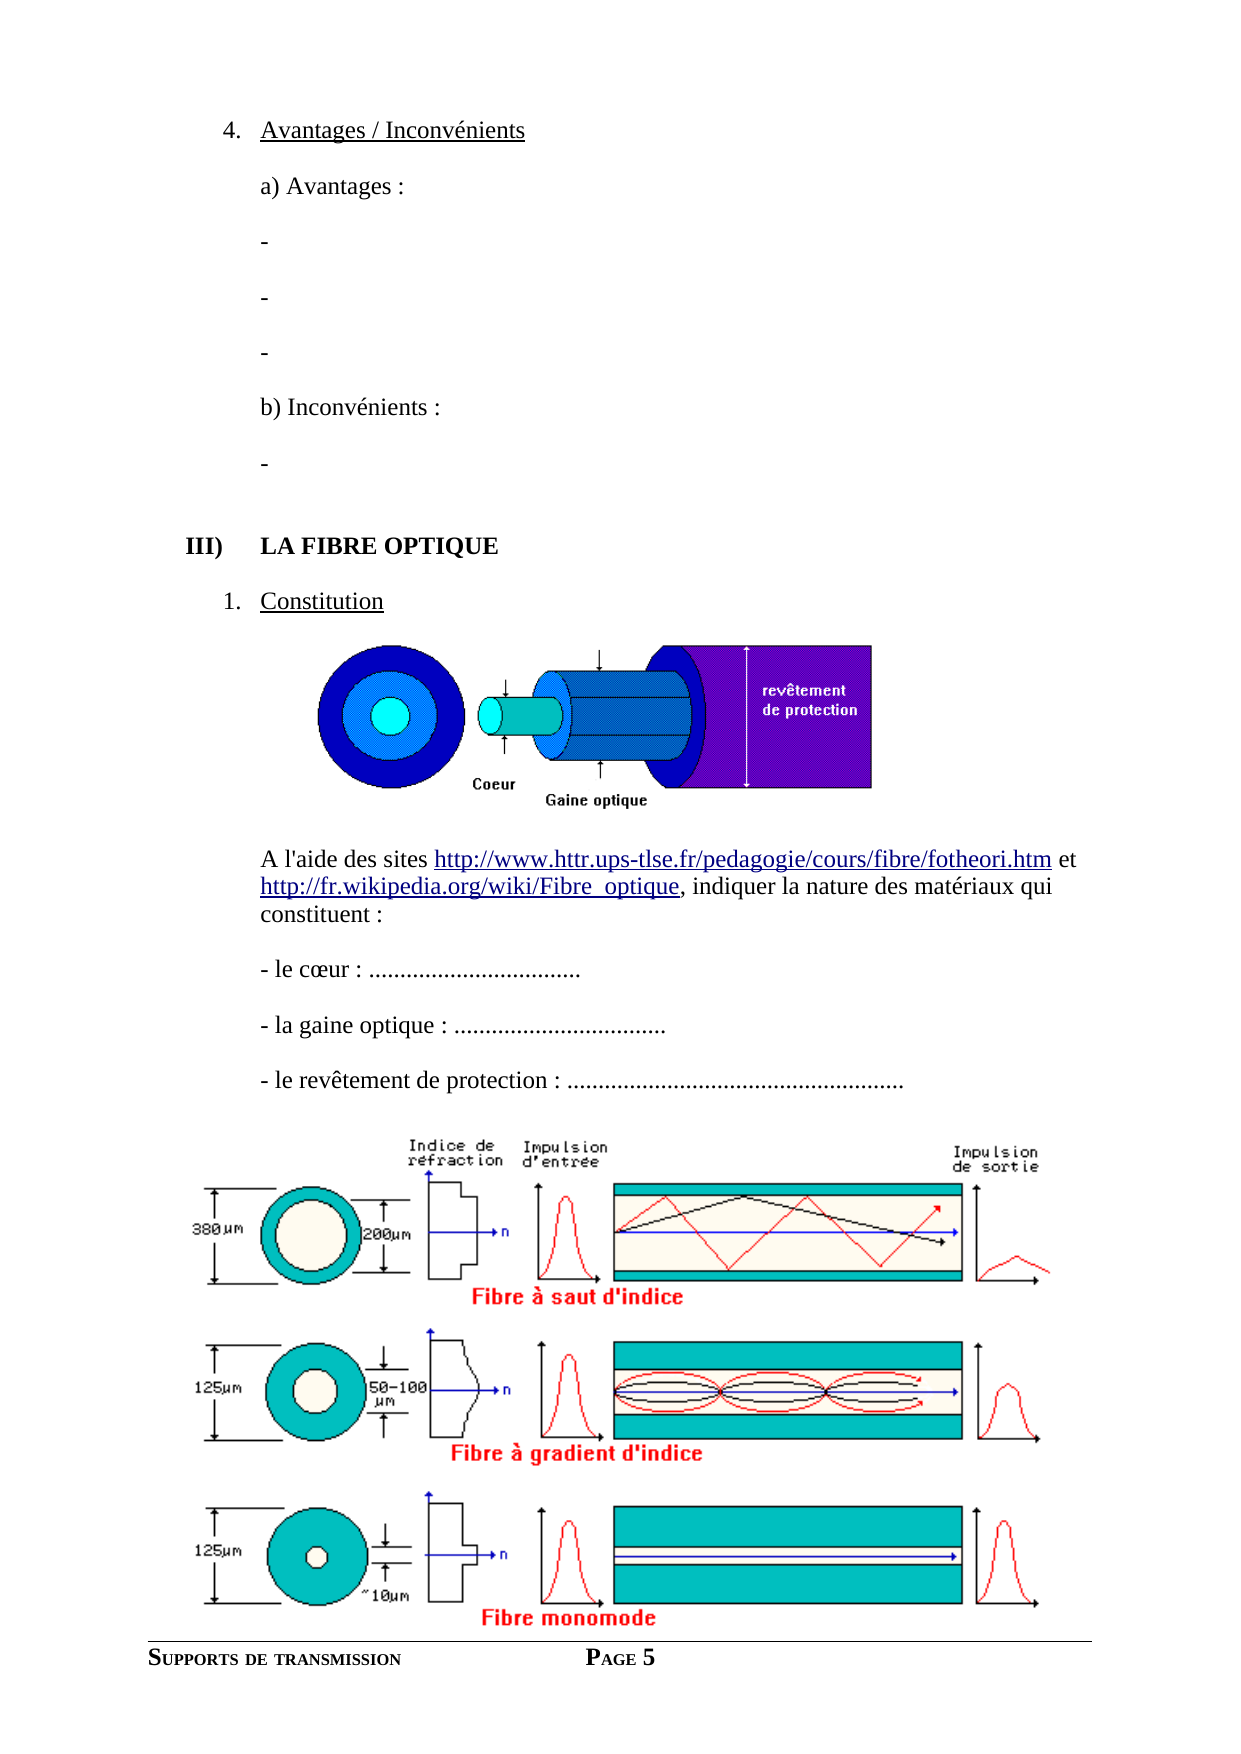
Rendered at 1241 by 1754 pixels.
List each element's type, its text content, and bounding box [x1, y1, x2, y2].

picture [185, 1136, 1055, 1632]
list Constitution A l'aide des sites http://www.httr.ups-tlse.fr/pedagogie/cours/fibre/fotheori.htm et http://fr.wikipedia.org/wiki/Fibre_optique, indiquer la nature des matériaux qui constituent : - le cœur : .................................. - la gaine optique : .................................. - le revêtement de protection : ...................................................... [223, 587, 1092, 1122]
list LA FIBRE OPTIQUE [185, 532, 1092, 587]
list Avantages / Inconvénients a) Avantages : - - - b) Inconvénients : - [223, 116, 1092, 532]
picture [311, 626, 882, 817]
